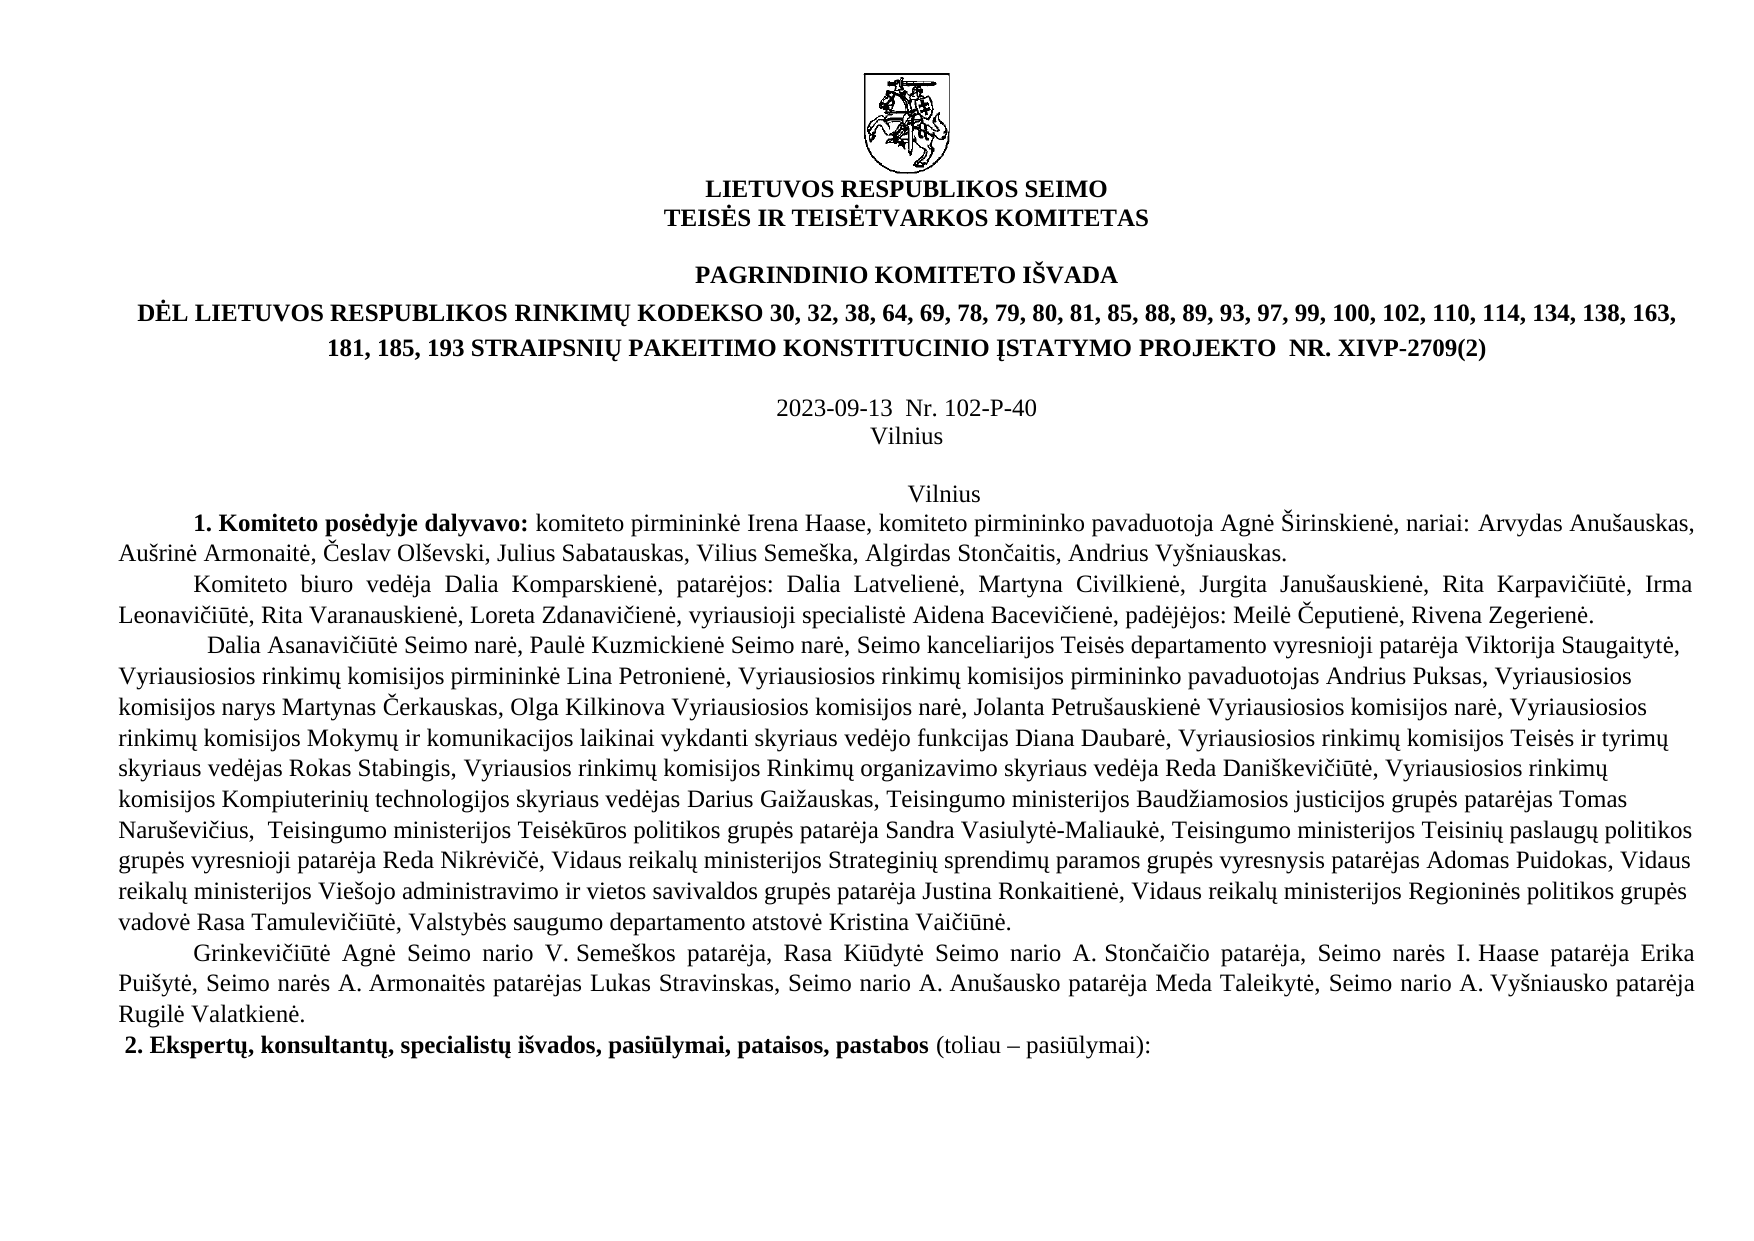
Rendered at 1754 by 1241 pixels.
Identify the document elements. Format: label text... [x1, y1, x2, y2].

text DĖL LIETUVOS RESPUBLIKOS RINKIMŲ KODEKSO 30, 32, 38, 64, 69, 78, 79, 80, 81, 85, 88, 89, 93, 97, 99, 100, 102, 110, 114, 134, 138, 163, 181, 185, 193 STRAIPSNIŲ PAKEITIMO KONSTITUCINIO ĮSTATYMO PROJEKTO NR. XIVP-2709(2) [118, 289, 1695, 364]
text 2. Ekspertų, konsultantų, specialistų išvados, pasiūlymai, pataisos, pastabos (toliau – pasiūlymai): [118, 1030, 1695, 1059]
text Vilnius [118, 479, 1695, 508]
subtitle Grinkevičiūtė Agnė Seimo nario V. Semeškos patarėja, Rasa Kiūdytė Seimo nario A. Stončaičio patarėja, Seimo narės I. Haase patarėja Erika Puišytė, Seimo narės A. Armonaitės patarėjas Lukas Stravinskas, Seimo nario A. Anušausko patarėja Meda Taleikytė, Seimo nario A. Vyšniausko patarėja Rugilė Valatkienė. [118, 938, 1695, 1028]
text Vilnius [118, 421, 1695, 450]
subtitle Komiteto biuro vedėja Dalia Komparskienė, patarėjos: Dalia Latvelienė, Martyna Civilkienė, Jurgita Janušauskienė, Rita Karpavičiūtė, Irma Leonavičiūtė, Rita Varanauskienė, Loreta Zdanavičienė, vyriausioji specialistė Aidena Bacevičienė, padėjėjos: Meilė Čeputienė, Rivena Zegerienė. [118, 569, 1695, 628]
text TEISĖS IR TEISĖTVARKOS KOMITETAS [118, 203, 1695, 231]
text PAGRINDINIO KOMITETO IŠVADA [118, 260, 1695, 289]
text 2023-09-13 Nr. 102-P-40 [118, 393, 1695, 421]
text 1. Komiteto posėdyje dalyvavo: komiteto pirmininkė Irena Haase, komiteto pirmininko pavaduotoja Agnė Širinskienė, nariai: Arvydas Anušauskas, Aušrinė Armonaitė, Česlav Olševski, Julius Sabatauskas, Vilius Semeška, Algirdas Stončaitis, Andrius Vyšniauskas. [118, 508, 1695, 567]
text LIETUVOS RESPUBLIKOS SEIMO [118, 174, 1695, 203]
text Dalia Asanavičiūtė Seimo narė, Paulė Kuzmickienė Seimo narė, Seimo kanceliarijos Teisės departamento vyresnioji patarėja Viktorija Staugaitytė, Vyriausiosios rinkimų komisijos pirmininkė Lina Petronienė, Vyriausiosios rinkimų komisijos pirmininko pavaduotojas Andrius Puksas, Vyriausiosios komisijos narys Martynas Čerkauskas, Olga Kilkinova Vyriausiosios komisijos narė, Jolanta Petrušauskienė Vyriausiosios komisijos narė, Vyriausiosios rinkimų komisijos Mokymų ir komunikacijos laikinai vykdanti skyriaus vedėjo funkcijas Diana Daubarė, Vyriausiosios rinkimų komisijos Teisės ir tyrimų skyriaus vedėjas Rokas Stabingis, Vyriausios rinkimų komisijos Rinkimų organizavimo skyriaus vedėja Reda Daniškevičiūtė, Vyriausiosios rinkimų komisijos Kompiuterinių technologijos skyriaus vedėjas Darius Gaižauskas, Teisingumo ministerijos Baudžiamosios justicijos grupės patarėjas Tomas Naruševičius, Teisingumo ministerijos Teisėkūros politikos grupės patarėja Sandra Vasiulytė-Maliaukė, Teisingumo ministerijos Teisinių paslaugų politikos grupės vyresnioji patarėja Reda Nikrėvičė, Vidaus reikalų ministerijos Strateginių sprendimų paramos grupės vyresnysis patarėjas Adomas Puidokas, Vidaus reikalų ministerijos Viešojo administravimo ir vietos savivaldos grupės patarėja Justina Ronkaitienė, Vidaus reikalų ministerijos Regioninės politikos grupės vadovė Rasa Tamulevičiūtė, Valstybės saugumo departamento atstovė Kristina Vaičiūnė. [118, 631, 1695, 936]
